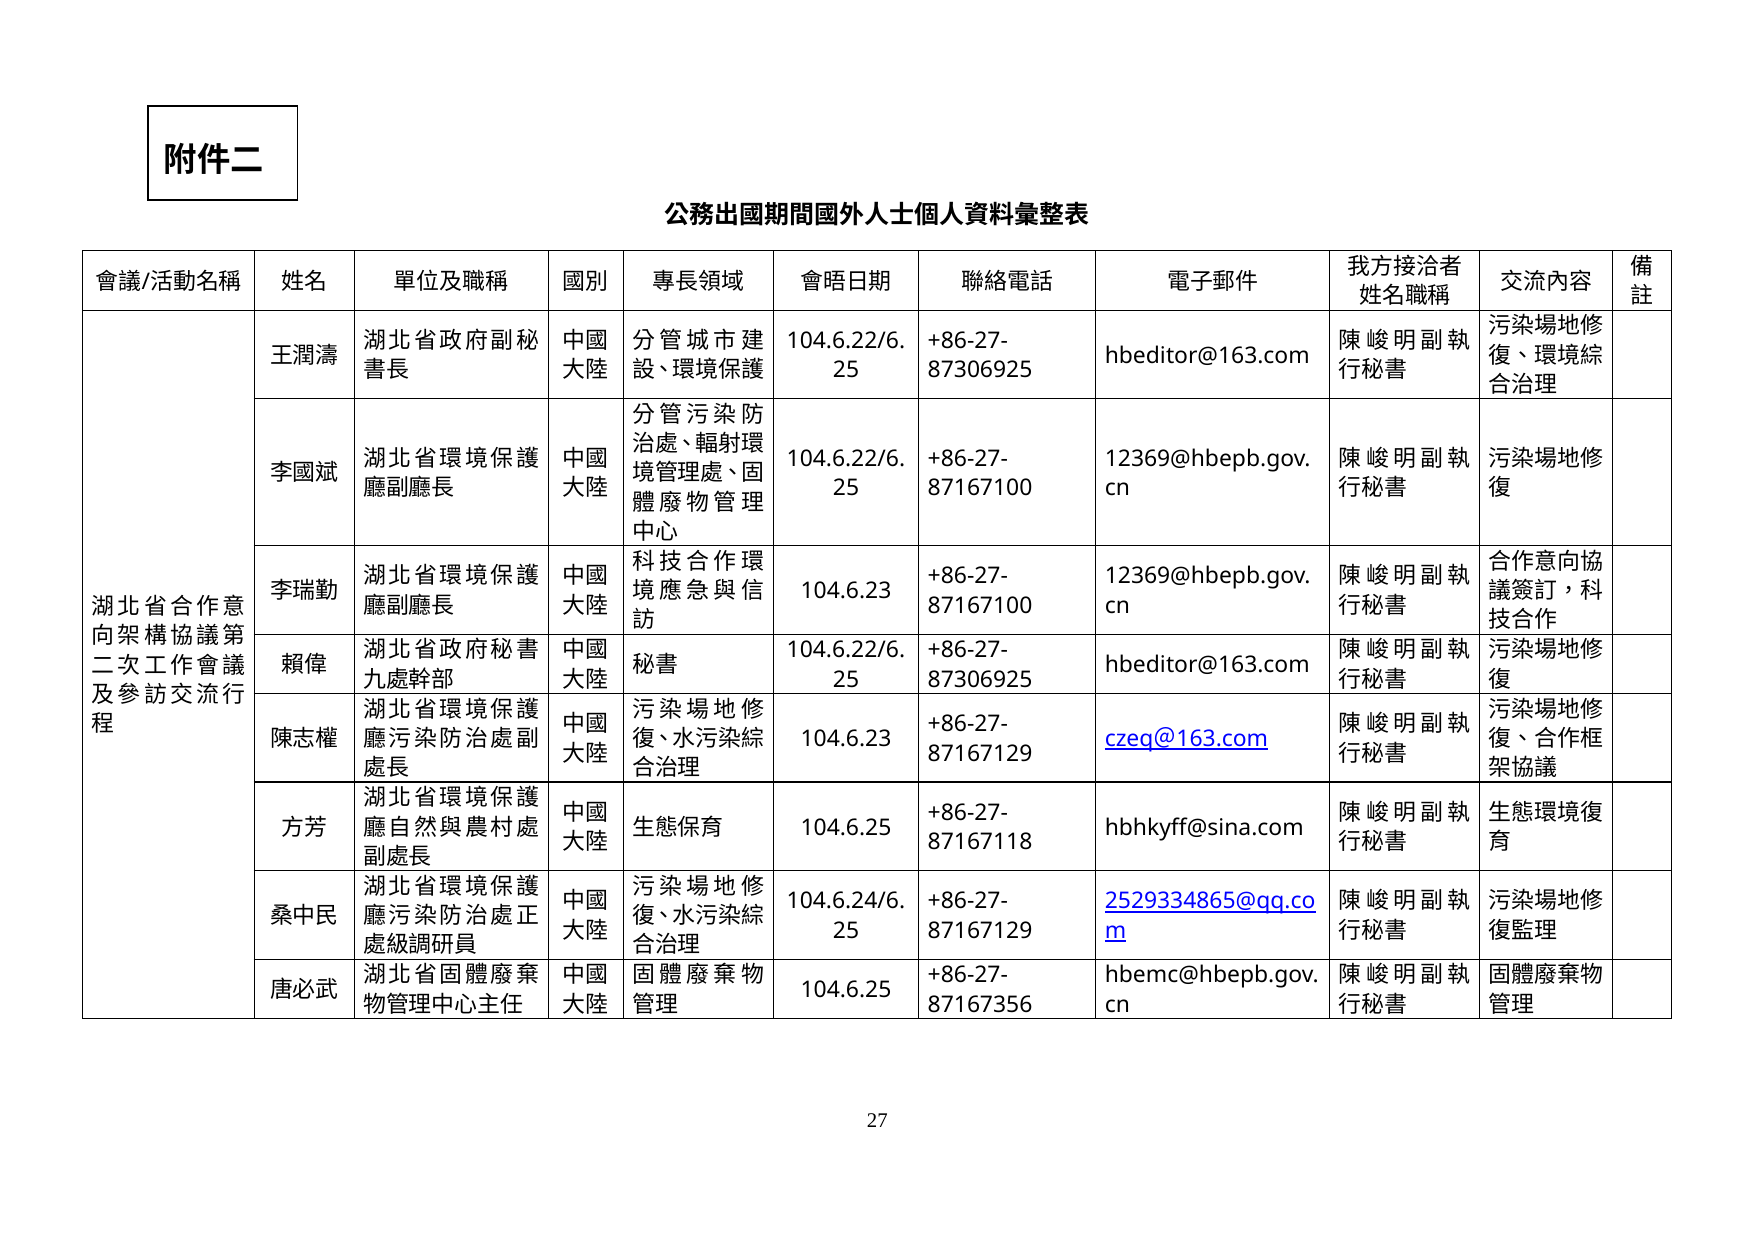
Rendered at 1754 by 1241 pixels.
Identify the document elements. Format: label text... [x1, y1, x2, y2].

table_cell hbemc@hbepb.gov.cn [1096, 960, 1329, 1018]
table_cell 104.6.22/6.25 [774, 311, 918, 398]
table_cell [1613, 311, 1671, 398]
table_cell [1613, 694, 1671, 781]
table_header 會晤日期 [774, 251, 918, 309]
table_header 聯絡電話 [919, 251, 1095, 309]
table_cell [1613, 635, 1671, 693]
table_cell 污染場地修復監理 [1480, 871, 1612, 958]
table_cell 李國斌 [255, 399, 354, 545]
table_cell 104.6.23 [774, 546, 918, 633]
table_cell [1613, 960, 1671, 1018]
table_cell +86-27-87167100 [919, 399, 1095, 545]
table_cell 中國大陸 [549, 694, 623, 781]
table_cell +86-27-87167100 [919, 546, 1095, 633]
table_cell 湖北省政府副秘書長 [355, 311, 548, 398]
table_cell 湖北省環境保護廳副廳長 [355, 546, 548, 633]
table_cell 104.6.25 [774, 960, 918, 1018]
table_header 姓名 [255, 251, 354, 309]
table_header 國別 [549, 251, 623, 309]
table_cell 104.6.25 [774, 783, 918, 870]
table_cell 污染場地修復、環境綜合治理 [1480, 311, 1612, 398]
table_cell hbeditor@163.com [1096, 635, 1329, 693]
table_cell +86-27-87167129 [919, 694, 1095, 781]
table_cell 生態保育 [624, 783, 773, 870]
table_cell 12369@hbepb.gov.cn [1096, 546, 1329, 633]
table_cell 陳峻明副執行秘書 [1330, 399, 1479, 545]
table_cell 陳峻明副執行秘書 [1330, 546, 1479, 633]
table_cell 污染場地修復 [1480, 399, 1612, 545]
table_header 備註 [1613, 251, 1671, 309]
table_cell 生態環境復育 [1480, 783, 1612, 870]
table_cell +86-27-87306925 [919, 635, 1095, 693]
table_cell +86-27-87167118 [919, 783, 1095, 870]
table_cell 湖北省政府秘書九處幹部 [355, 635, 548, 693]
table_cell 污染場地修復 [1480, 635, 1612, 693]
table_cell 方芳 [255, 783, 354, 870]
table_cell 中國大陸 [549, 399, 623, 545]
table_cell +86-27-87167356 [919, 960, 1095, 1018]
table_cell 中國大陸 [549, 311, 623, 398]
table_cell 合作意向協議簽訂，科技合作 [1480, 546, 1612, 633]
table_header 會議/活動名稱 [83, 251, 254, 309]
table_cell 固體廢棄物管理 [624, 960, 773, 1018]
table_cell 污染場地修復、合作框架協議 [1480, 694, 1612, 781]
table_cell 李瑞勤 [255, 546, 354, 633]
table_cell +86-27-87306925 [919, 311, 1095, 398]
table_cell 中國大陸 [549, 546, 623, 633]
table_cell 104.6.24/6.25 [774, 871, 918, 958]
table_cell 2529334865@qq.com [1096, 871, 1329, 958]
table_cell 陳峻明副執行秘書 [1330, 635, 1479, 693]
table_cell 中國大陸 [549, 783, 623, 870]
table_cell 分管污染防治處、輻射環境管理處、固體廢物管理中心 [624, 399, 773, 545]
table_cell 王潤濤 [255, 311, 354, 398]
table_cell [1613, 783, 1671, 870]
table_cell 陳志權 [255, 694, 354, 781]
table_cell 秘書 [624, 635, 773, 693]
table_cell 陳峻明副執行秘書 [1330, 960, 1479, 1018]
table_cell 12369@hbepb.gov.cn [1096, 399, 1329, 545]
table_cell [1613, 871, 1671, 958]
table_cell 陳峻明副執行秘書 [1330, 783, 1479, 870]
table_cell 湖北省環境保護廳副廳長 [355, 399, 548, 545]
table_cell [1613, 399, 1671, 545]
table_cell +86-27-87167129 [919, 871, 1095, 958]
table_cell 污染場地修復、水污染綜合治理 [624, 871, 773, 958]
table_header 交流內容 [1480, 251, 1612, 309]
table_header 單位及職稱 [355, 251, 548, 309]
table_cell 湖北省環境保護廳污染防治處副處長 [355, 694, 548, 781]
table_cell 104.6.23 [774, 694, 918, 781]
table_cell 唐必武 [255, 960, 354, 1018]
table_cell 賴偉 [255, 635, 354, 693]
table_cell 中國大陸 [549, 960, 623, 1018]
table_cell 104.6.22/6.25 [774, 635, 918, 693]
table_cell 湖北省環境保護廳污染防治處正處級調研員 [355, 871, 548, 958]
table_cell 湖北省環境保護廳自然與農村處副處長 [355, 783, 548, 870]
text [149, 107, 297, 199]
table_header 電子郵件 [1096, 251, 1329, 309]
table_header 專長領域 [624, 251, 773, 309]
table_cell 湖北省固體廢棄物管理中心主任 [355, 960, 548, 1018]
table_cell 科技合作環境應急與信訪 [624, 546, 773, 633]
table_cell 桑中民 [255, 871, 354, 958]
table_cell [1613, 546, 1671, 633]
table_cell 固體廢棄物管理 [1480, 960, 1612, 1018]
table_cell czeq＠163.com [1096, 694, 1329, 781]
text 公務出國期間國外人士個人資料彙整表 [148, 194, 1606, 231]
table_cell 陳峻明副執行秘書 [1330, 694, 1479, 781]
table_cell 中國大陸 [549, 635, 623, 693]
text 附件二 [163, 133, 282, 181]
table_cell 湖北省合作意向架構協議第二次工作會議及參訪交流行程 [83, 311, 254, 1018]
table_cell 陳峻明副執行秘書 [1330, 871, 1479, 958]
table_cell hbhkyff@sina.com [1096, 783, 1329, 870]
table_cell 污染場地修復、水污染綜合治理 [624, 694, 773, 781]
table_cell 陳峻明副執行秘書 [1330, 311, 1479, 398]
table_header 我方接洽者姓名職稱 [1330, 251, 1479, 309]
table_cell hbeditor@163.com [1096, 311, 1329, 398]
table_cell 104.6.22/6.25 [774, 399, 918, 545]
table_cell 分管城市建設、環境保護 [624, 311, 773, 398]
table_cell 中國大陸 [549, 871, 623, 958]
